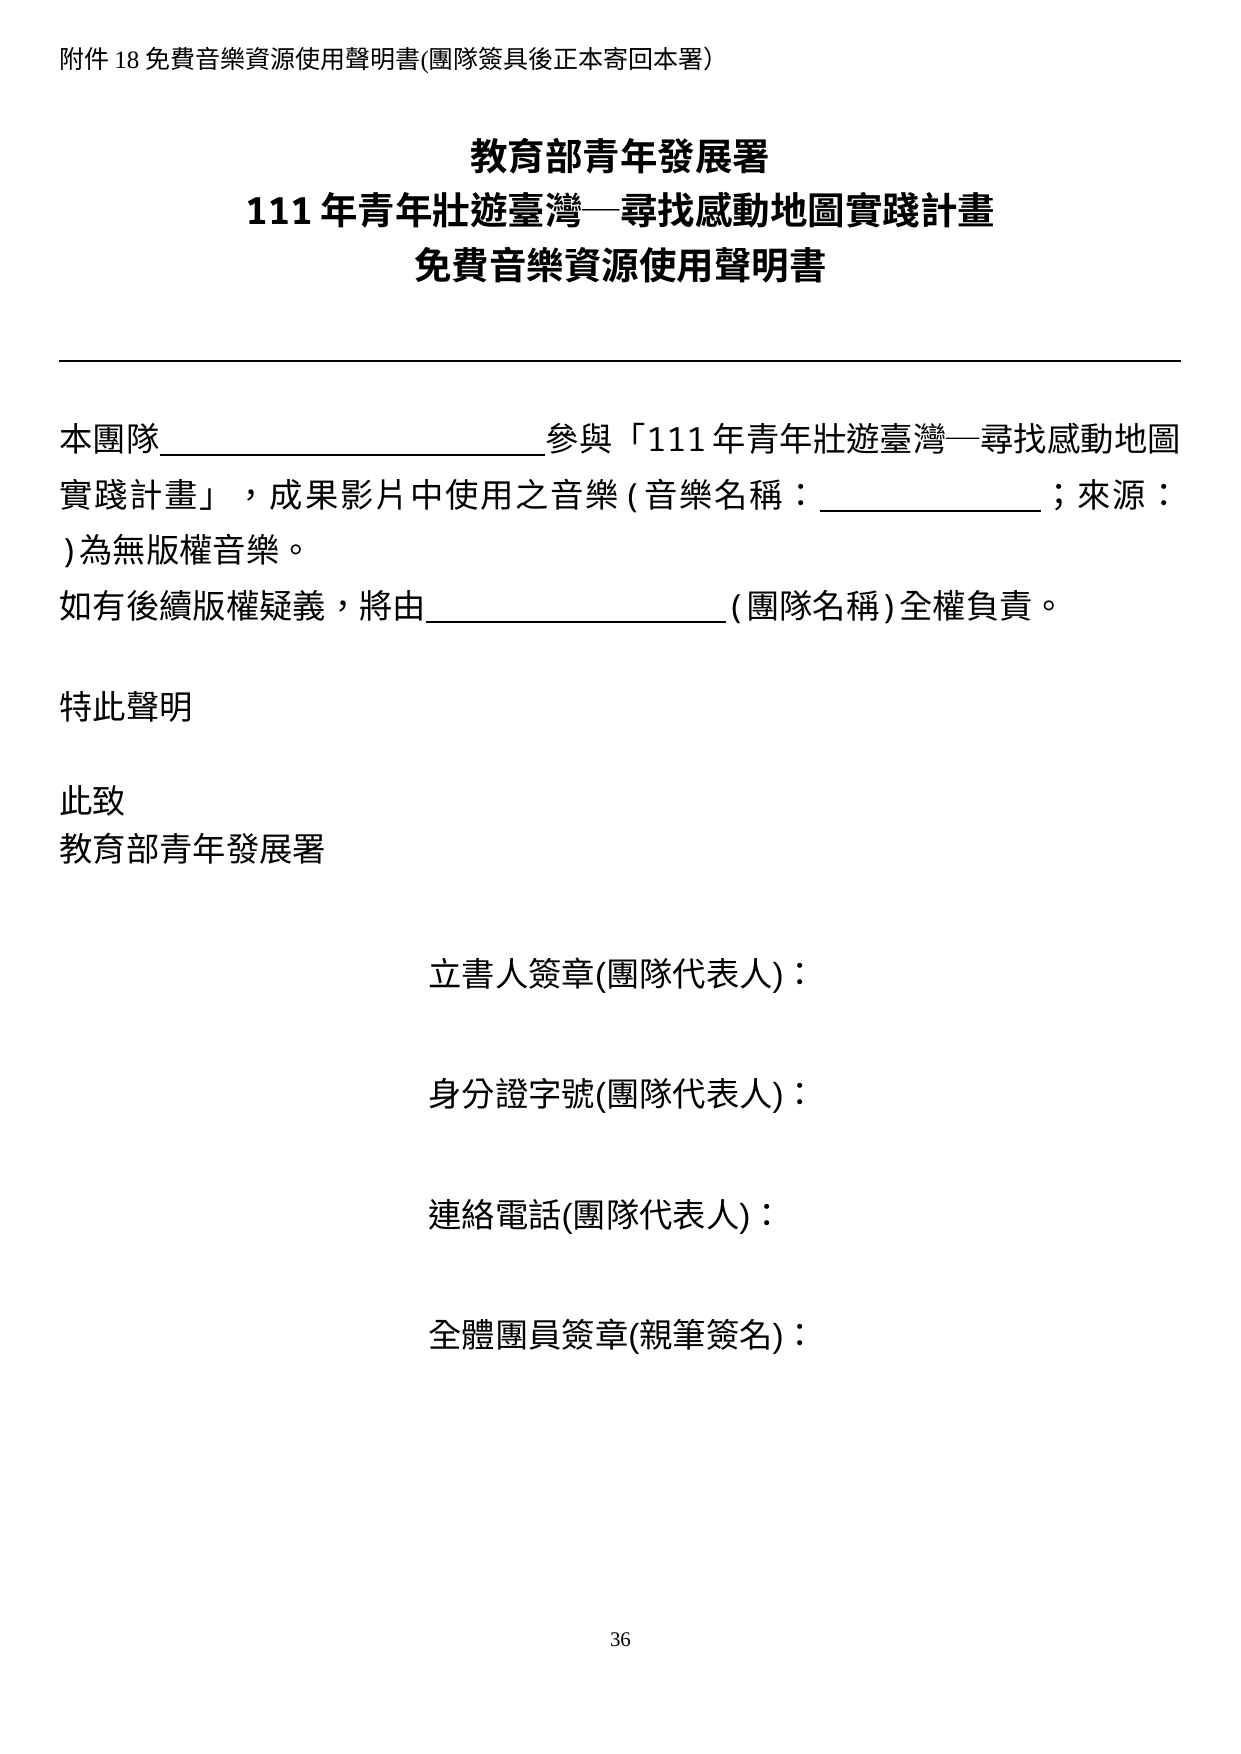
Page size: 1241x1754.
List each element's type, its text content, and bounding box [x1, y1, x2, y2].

text 連絡電話(團隊代表人)： [428, 1189, 1181, 1237]
text 本團隊 參與「111年青年壯遊臺灣─尋找感動地圖實踐計畫」，成果影片中使用之音樂(音樂名稱： ；來源： )為無版權音樂。 [59, 413, 1181, 572]
text 此致 [59, 774, 1181, 823]
text 教育部青年發展署 [59, 127, 1181, 181]
text 全體團員簽章(親筆簽名)： [428, 1309, 1181, 1357]
text 特此聲明 [59, 681, 1181, 729]
text 111年青年壯遊臺灣─尋找感動地圖實踐計畫 [59, 181, 1181, 236]
text 附件18 免費音樂資源使用聲明書(團隊簽具後正本寄回本署） [59, 40, 1181, 76]
text 免費音樂資源使用聲明書 [59, 236, 1181, 290]
text 身分證字號(團隊代表人)： [428, 1068, 1181, 1116]
text 立書人簽章(團隊代表人)： [428, 948, 1181, 996]
text 如有後續版權疑義，將由 (團隊名稱)全權負責。 [59, 580, 1181, 628]
text 教育部青年發展署 [59, 823, 1181, 871]
